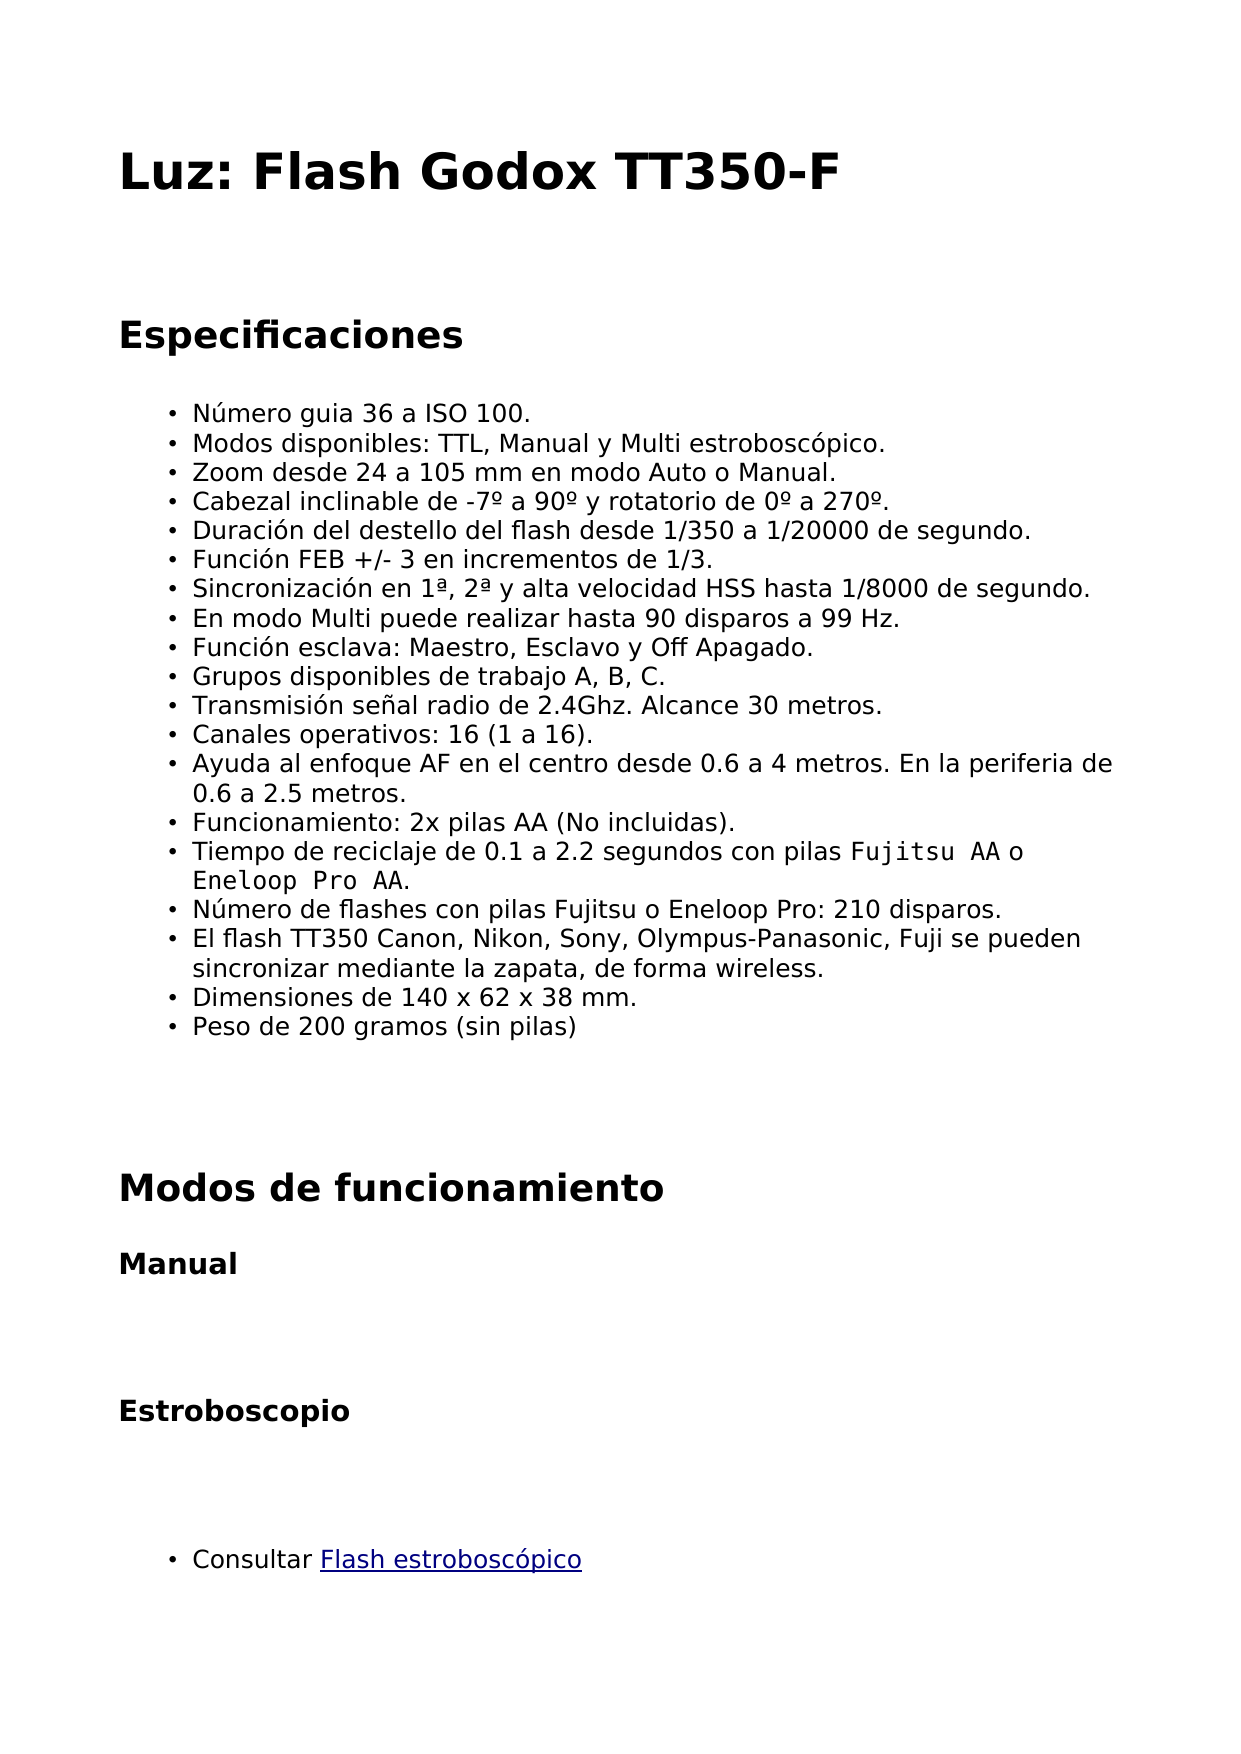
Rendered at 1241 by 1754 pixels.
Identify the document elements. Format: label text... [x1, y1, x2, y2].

list Consultar Flash estroboscópico [177, 1545, 1122, 1574]
list Número guia 36 a ISO 100. [177, 399, 1122, 429]
list Sincronización en 1ª, 2ª y alta velocidad HSS hasta 1/8000 de segundo. [177, 574, 1122, 604]
list En modo Multi puede realizar hasta 90 disparos a 99 Hz. [177, 604, 1122, 633]
list Canales operativos: 16 (1 a 16). [177, 720, 1122, 749]
list El flash TT350 Canon, Nikon, Sony, Olympus-Panasonic, Fuji se pueden sincronizar mediante la zapata, de forma wireless. [177, 924, 1122, 983]
list Función esclava: Maestro, Esclavo y Off Apagado. [177, 633, 1122, 662]
list Cabezal inclinable de -7º a 90º y rotatorio de 0º a 270º. [177, 487, 1122, 516]
subtitle Manual [118, 1248, 1122, 1282]
list Número de flashes con pilas Fujitsu o Eneloop Pro: 210 disparos. [177, 895, 1122, 924]
list Zoom desde 24 a 105 mm en modo Auto o Manual. [177, 458, 1122, 487]
list Funcionamiento: 2x pilas AA (No incluidas). [177, 808, 1122, 837]
list Modos disponibles: TTL, Manual y Multi estroboscópico. [177, 429, 1122, 458]
list Grupos disponibles de trabajo A, B, C. [177, 662, 1122, 691]
list Peso de 200 gramos (sin pilas) [177, 1012, 1122, 1041]
list Ayuda al enfoque AF en el centro desde 0.6 a 4 metros. En la periferia de 0.6 a 2.5 metros. [177, 749, 1122, 808]
list Duración del destello del flash desde 1/350 a 1/20000 de segundo. [177, 516, 1122, 545]
subtitle Estroboscopio [118, 1394, 1122, 1428]
subtitle Especificaciones [118, 314, 1122, 358]
list Función FEB +/- 3 en incrementos de 1/3. [177, 545, 1122, 574]
list Tiempo de reciclaje de 0.1 a 2.2 segundos con pilas Fujitsu AA o Eneloop Pro AA. [177, 837, 1122, 895]
list Transmisión señal radio de 2.4Ghz. Alcance 30 metros. [177, 691, 1122, 720]
subtitle Modos de funcionamiento [118, 1167, 1122, 1210]
subtitle Luz: Flash Godox TT350-F [118, 143, 1122, 201]
list Dimensiones de 140 x 62 x 38 mm. [177, 983, 1122, 1012]
